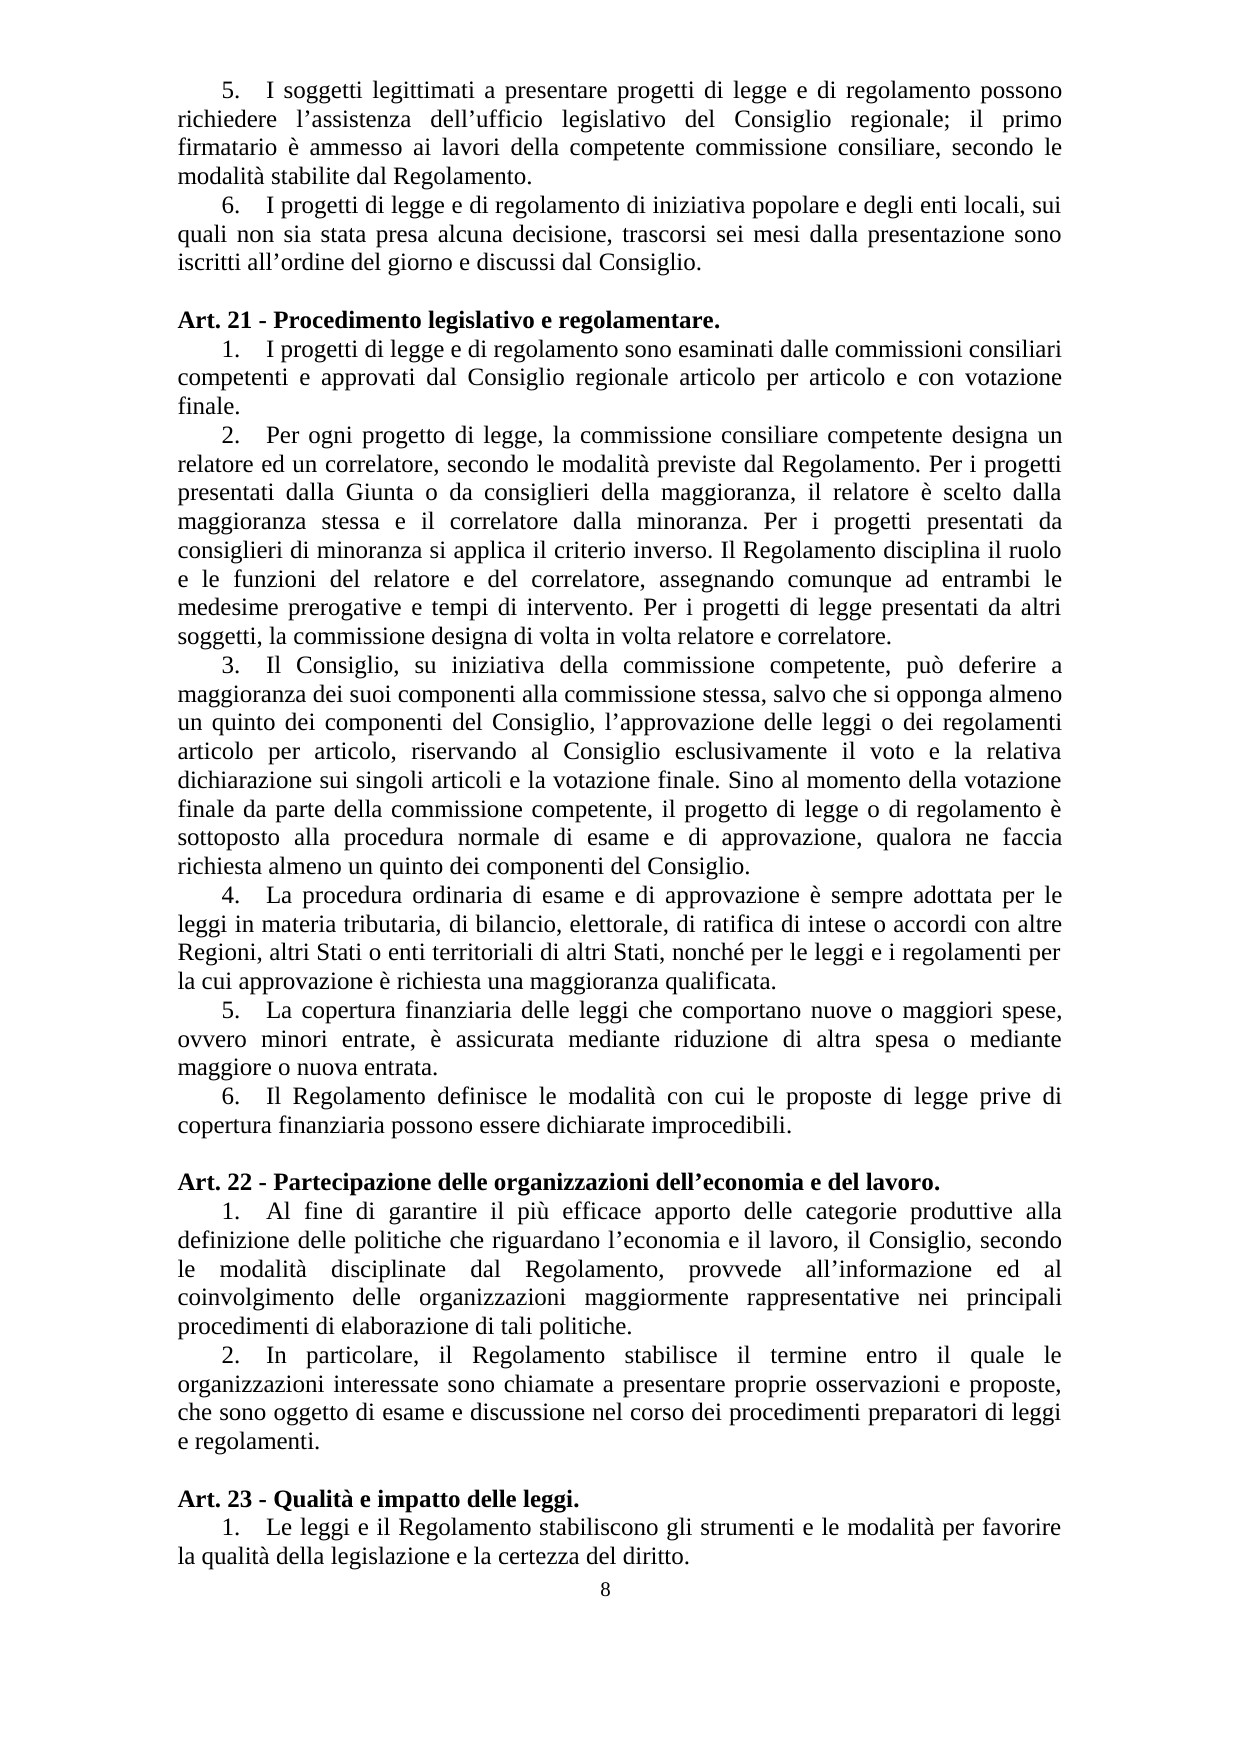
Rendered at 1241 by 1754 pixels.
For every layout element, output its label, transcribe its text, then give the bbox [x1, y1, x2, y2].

text 2. In particolare, il Regolamento stabilisce il termine entro il quale le organizzazioni interessate sono chiamate a presentare proprie osservazioni e proposte, che sono oggetto di esame e discussione nel corso dei procedimenti preparatori di leggi e regolamenti. [177, 1340, 1063, 1455]
text 2. Per ogni progetto di legge, la commissione consiliare competente designa un relatore ed un correlatore, secondo le modalità previste dal Regolamento. Per i progetti presentati dalla Giunta o da consiglieri della maggioranza, il relatore è scelto dalla maggioranza stessa e il correlatore dalla minoranza. Per i progetti presentati da consiglieri di minoranza si applica il criterio inverso. Il Regolamento disciplina il ruolo e le funzioni del relatore e del correlatore, assegnando comunque ad entrambi le medesime prerogative e tempi di intervento. Per i progetti di legge presentati da altri soggetti, la commissione designa di volta in volta relatore e correlatore. [177, 420, 1063, 650]
text 6. I progetti di legge e di regolamento di iniziativa popolare e degli enti locali, sui quali non sia stata presa alcuna decisione, trascorsi sei mesi dalla presentazione sono iscritti all’ordine del giorno e discussi dal Consiglio. [177, 190, 1063, 276]
text 1. I progetti di legge e di regolamento sono esaminati dalle commissioni consiliari competenti e approvati dal Consiglio regionale articolo per articolo e con votazione finale. [177, 334, 1063, 420]
text 6. Il Regolamento definisce le modalità con cui le proposte di legge prive di copertura finanziaria possono essere dichiarate improcedibili. [177, 1081, 1063, 1139]
text 3. Il Consiglio, su iniziativa della commissione competente, può deferire a maggioranza dei suoi componenti alla commissione stessa, salvo che si opponga almeno un quinto dei componenti del Consiglio, l’approvazione delle leggi o dei regolamenti articolo per articolo, riservando al Consiglio esclusivamente il voto e la relativa dichiarazione sui singoli articoli e la votazione finale. Sino al momento della votazione finale da parte della commissione competente, il progetto di legge o di regolamento è sottoposto alla procedura normale di esame e di approvazione, qualora ne faccia richiesta almeno un quinto dei componenti del Consiglio. [177, 650, 1063, 880]
text 4. La procedura ordinaria di esame e di approvazione è sempre adottata per le leggi in materia tributaria, di bilancio, elettorale, di ratifica di intese o accordi con altre Regioni, altri Stati o enti territoriali di altri Stati, nonché per le leggi e i regolamenti per la cui approvazione è richiesta una maggioranza qualificata. [177, 880, 1063, 995]
subtitle Art. 22 - Partecipazione delle organizzazioni dell’economia e del lavoro. [177, 1167, 1063, 1196]
text 1. Al fine di garantire il più efficace apporto delle categorie produttive alla definizione delle politiche che riguardano l’economia e il lavoro, il Consiglio, secondo le modalità disciplinate dal Regolamento, provvede all’informazione ed al coinvolgimento delle organizzazioni maggiormente rappresentative nei principali procedimenti di elaborazione di tali politiche. [177, 1196, 1063, 1340]
text 1. Le leggi e il Regolamento stabiliscono gli strumenti e le modalità per favorire la qualità della legislazione e la certezza del diritto. [177, 1512, 1063, 1570]
text 5. I soggetti legittimati a presentare progetti di legge e di regolamento possono richiedere l’assistenza dell’ufficio legislativo del Consiglio regionale; il primo firmatario è ammesso ai lavori della competente commissione consiliare, secondo le modalità stabilite dal Regolamento. [177, 75, 1063, 190]
text 5. La copertura finanziaria delle leggi che comportano nuove o maggiori spese, ovvero minori entrate, è assicurata mediante riduzione di altra spesa o mediante maggiore o nuova entrata. [177, 995, 1063, 1081]
subtitle Art. 23 - Qualità e impatto delle leggi. [177, 1484, 1063, 1512]
subtitle Art. 21 - Procedimento legislativo e regolamentare. [177, 305, 1063, 334]
